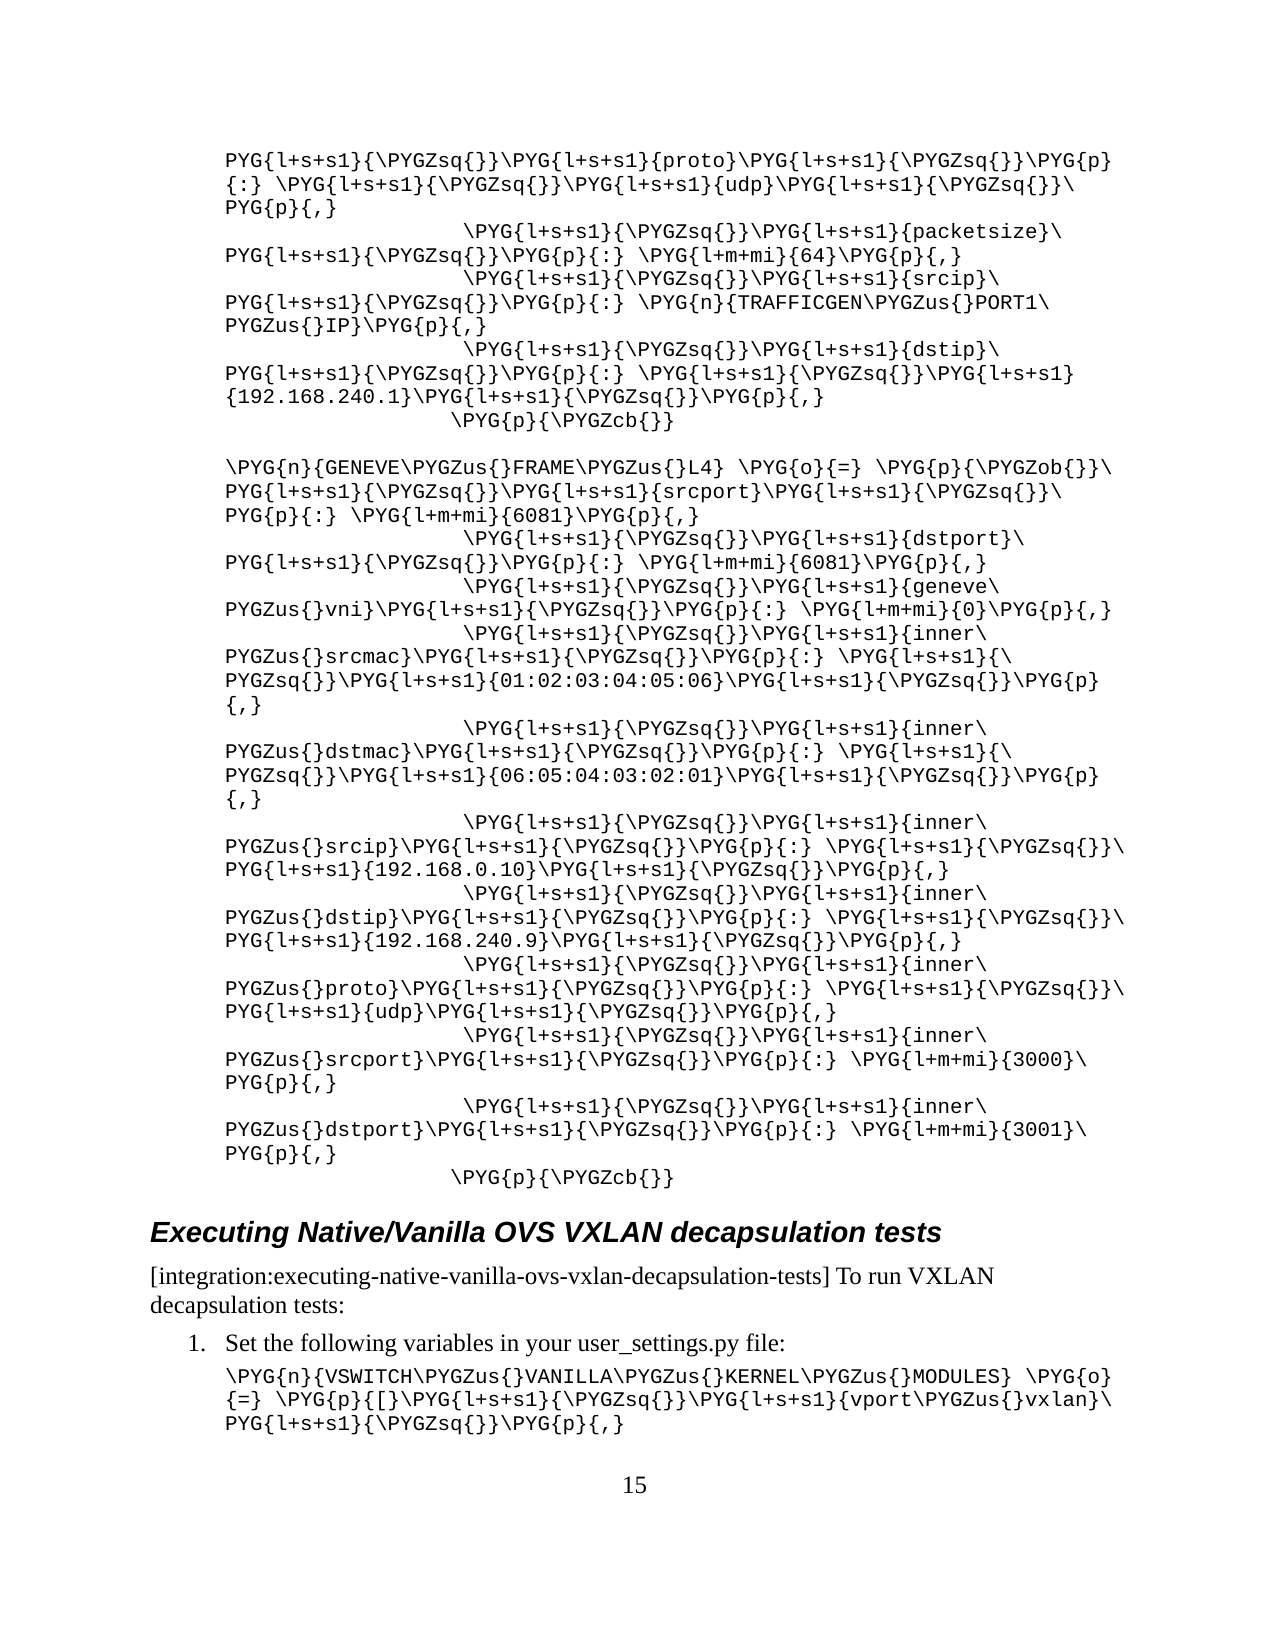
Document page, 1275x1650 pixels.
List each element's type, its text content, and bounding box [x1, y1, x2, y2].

text \PYG{l+s+s1}{\PYGZsq{}}\PYG{l+s+s1}{inner\PYGZus{}dstport}\PYG{l+s+s1}{\PYGZsq{}}\PYG{p}{:} \PYG{l+m+mi}{3001}\PYG{p}{,} [225, 1096, 1125, 1167]
text \PYG{l+s+s1}{\PYGZsq{}}\PYG{l+s+s1}{inner\PYGZus{}proto}\PYG{l+s+s1}{\PYGZsq{}}\PYG{p}{:} \PYG{l+s+s1}{\PYGZsq{}}\PYG{l+s+s1}{udp}\PYG{l+s+s1}{\PYGZsq{}}\PYG{p}{,} [225, 954, 1125, 1025]
subtitle Executing Native/Vanilla OVS VXLAN decapsulation tests [150, 1215, 1125, 1249]
text \PYG{l+s+s1}{\PYGZsq{}}\PYG{l+s+s1}{srcip}\PYG{l+s+s1}{\PYGZsq{}}\PYG{p}{:} \PYG{n}{TRAFFICGEN\PYGZus{}PORT1\PYGZus{}IP}\PYG{p}{,} [225, 268, 1125, 339]
text \PYG{l+s+s1}{\PYGZsq{}}\PYG{l+s+s1}{geneve\PYGZus{}vni}\PYG{l+s+s1}{\PYGZsq{}}\PYG{p}{:} \PYG{l+m+mi}{0}\PYG{p}{,} [225, 576, 1125, 623]
text \PYG{n}{GENEVE\PYGZus{}FRAME\PYGZus{}L4} \PYG{o}{=} \PYG{p}{\PYGZob{}}\PYG{l+s+s1}{\PYGZsq{}}\PYG{l+s+s1}{srcport}\PYG{l+s+s1}{\PYGZsq{}}\PYG{p}{:} \PYG{l+m+mi}{6081}\PYG{p}{,} [225, 457, 1125, 528]
text \PYG{l+s+s1}{\PYGZsq{}}\PYG{l+s+s1}{dstip}\PYG{l+s+s1}{\PYGZsq{}}\PYG{p}{:} \PYG{l+s+s1}{\PYGZsq{}}\PYG{l+s+s1}{192.168.240.1}\PYG{l+s+s1}{\PYGZsq{}}\PYG{p}{,} [225, 339, 1125, 410]
text \PYG{l+s+s1}{\PYGZsq{}}\PYG{l+s+s1}{packetsize}\PYG{l+s+s1}{\PYGZsq{}}\PYG{p}{:} \PYG{l+m+mi}{64}\PYG{p}{,} [225, 221, 1125, 268]
text \PYG{l+s+s1}{\PYGZsq{}}\PYG{l+s+s1}{inner\PYGZus{}dstmac}\PYG{l+s+s1}{\PYGZsq{}}\PYG{p}{:} \PYG{l+s+s1}{\PYGZsq{}}\PYG{l+s+s1}{06:05:04:03:02:01}\PYG{l+s+s1}{\PYGZsq{}}\PYG{p}{,} [225, 717, 1125, 812]
text \PYG{n}{VSWITCH\PYGZus{}VANILLA\PYGZus{}KERNEL\PYGZus{}MODULES} \PYG{o}{=} \PYG{p}{[}\PYG{l+s+s1}{\PYGZsq{}}\PYG{l+s+s1}{vport\PYGZus{}vxlan}\PYG{l+s+s1}{\PYGZsq{}}\PYG{p}{,} [225, 1366, 1125, 1437]
text \PYG{p}{\PYGZcb{}} [225, 1167, 1125, 1190]
text PYG{l+s+s1}{\PYGZsq{}}\PYG{l+s+s1}{proto}\PYG{l+s+s1}{\PYGZsq{}}\PYG{p}{:} \PYG{l+s+s1}{\PYGZsq{}}\PYG{l+s+s1}{udp}\PYG{l+s+s1}{\PYGZsq{}}\PYG{p}{,} [225, 150, 1125, 221]
text \PYG{l+s+s1}{\PYGZsq{}}\PYG{l+s+s1}{inner\PYGZus{}srcport}\PYG{l+s+s1}{\PYGZsq{}}\PYG{p}{:} \PYG{l+m+mi}{3000}\PYG{p}{,} [225, 1025, 1125, 1096]
text \PYG{p}{\PYGZcb{}} [225, 410, 1125, 434]
text \PYG{l+s+s1}{\PYGZsq{}}\PYG{l+s+s1}{inner\PYGZus{}srcmac}\PYG{l+s+s1}{\PYGZsq{}}\PYG{p}{:} \PYG{l+s+s1}{\PYGZsq{}}\PYG{l+s+s1}{01:02:03:04:05:06}\PYG{l+s+s1}{\PYGZsq{}}\PYG{p}{,} [225, 623, 1125, 717]
text [integration:executing-native-vanilla-ovs-vxlan-decapsulation-tests] To run VXLAN decapsulation tests: [150, 1261, 1125, 1319]
text \PYG{l+s+s1}{\PYGZsq{}}\PYG{l+s+s1}{inner\PYGZus{}dstip}\PYG{l+s+s1}{\PYGZsq{}}\PYG{p}{:} \PYG{l+s+s1}{\PYGZsq{}}\PYG{l+s+s1}{192.168.240.9}\PYG{l+s+s1}{\PYGZsq{}}\PYG{p}{,} [225, 883, 1125, 954]
text \PYG{l+s+s1}{\PYGZsq{}}\PYG{l+s+s1}{dstport}\PYG{l+s+s1}{\PYGZsq{}}\PYG{p}{:} \PYG{l+m+mi}{6081}\PYG{p}{,} [225, 528, 1125, 576]
list Set the following variables in your user_settings.py file: [187, 1328, 1125, 1357]
text \PYG{l+s+s1}{\PYGZsq{}}\PYG{l+s+s1}{inner\PYGZus{}srcip}\PYG{l+s+s1}{\PYGZsq{}}\PYG{p}{:} \PYG{l+s+s1}{\PYGZsq{}}\PYG{l+s+s1}{192.168.0.10}\PYG{l+s+s1}{\PYGZsq{}}\PYG{p}{,} [225, 812, 1125, 883]
